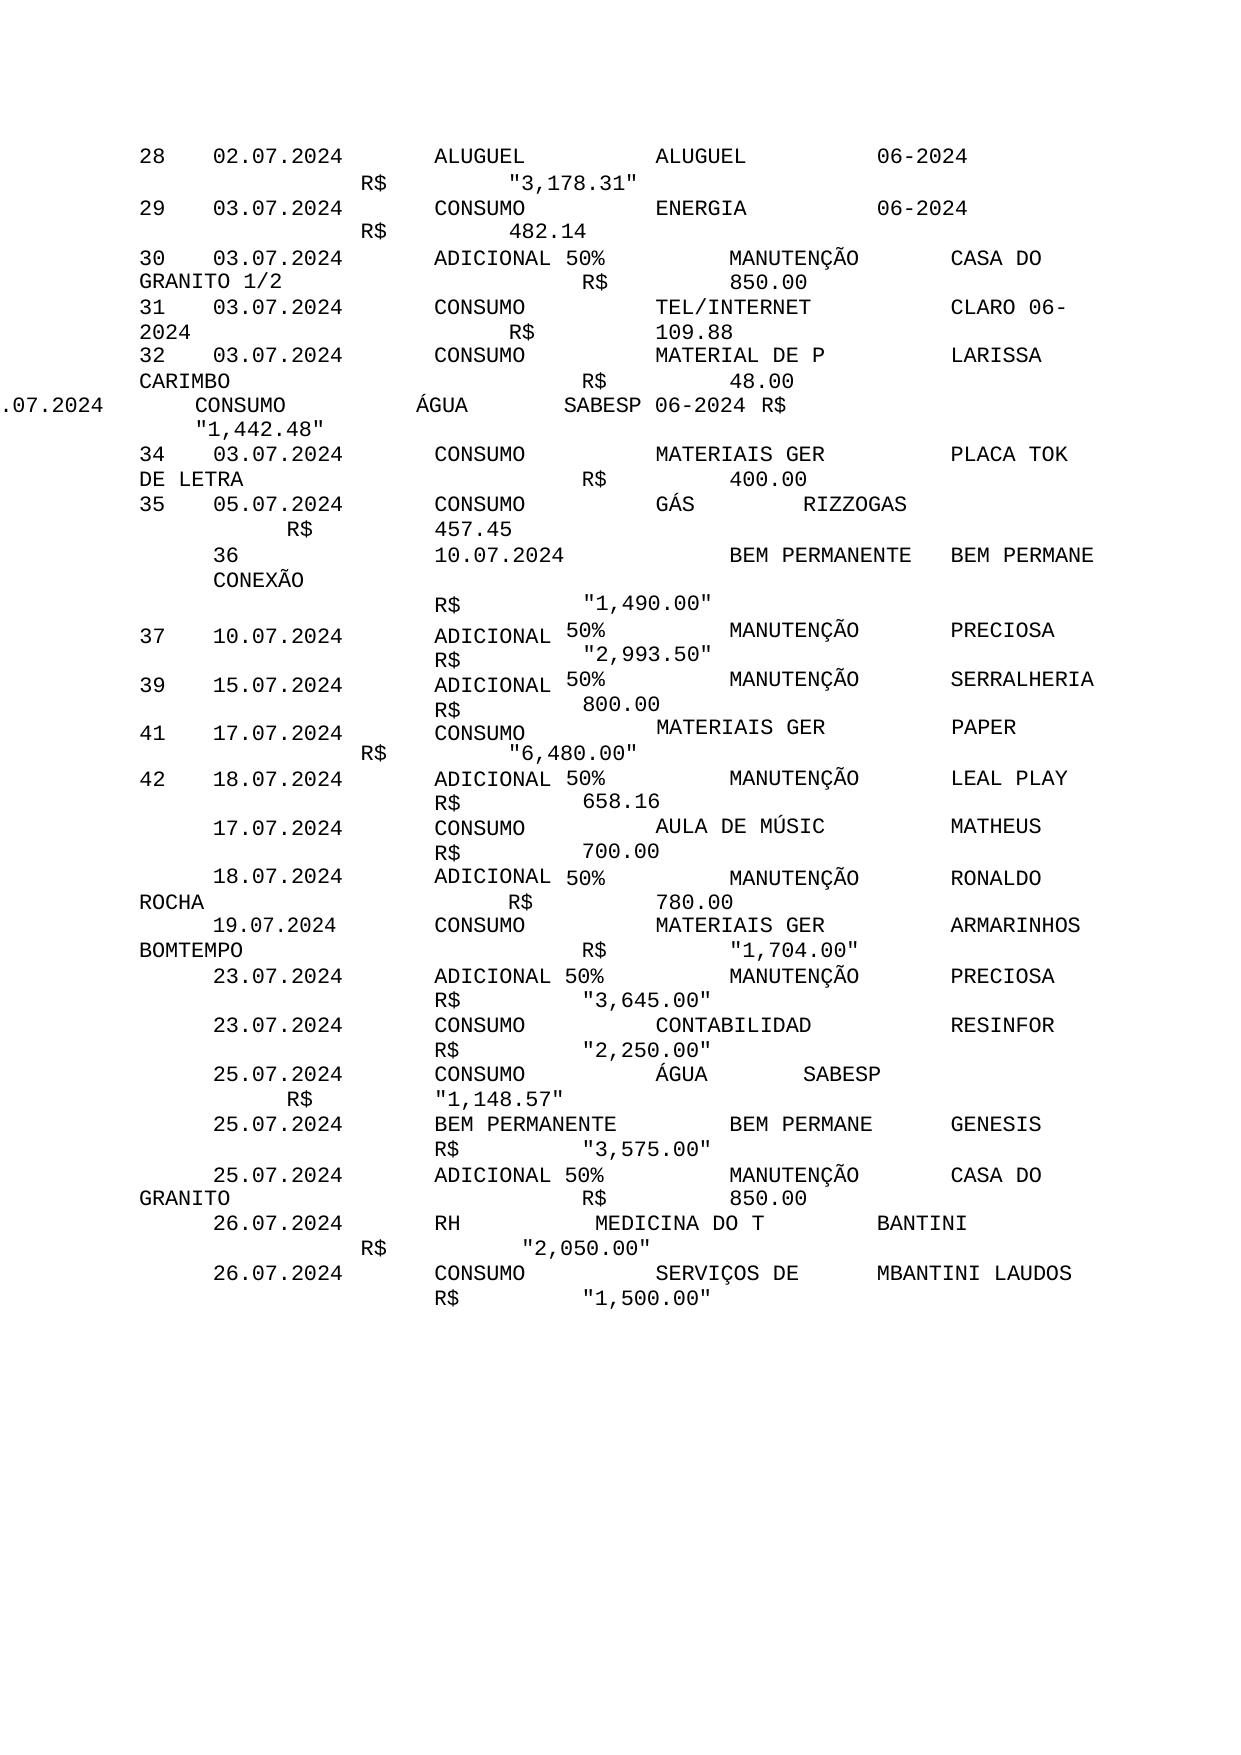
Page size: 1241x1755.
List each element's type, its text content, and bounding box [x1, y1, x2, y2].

table_cell [559, 295, 632, 320]
table_cell [189, 698, 389, 723]
text 50% MANUTENÇÃO RONALDO [566, 865, 1107, 890]
text 26.07.2024 CONSUMO SERVIÇOS DE MBANTINI LAUDOS R$ "1,500.00" [213, 1262, 1074, 1312]
table_cell R$ [389, 841, 558, 866]
text 29 03.07.2024 CONSUMO ENERGIA 06-2024 [139, 195, 1107, 220]
table_cell CLARO 06- [905, 295, 1074, 320]
text 50% MANUTENÇÃO PRECIOSA [566, 617, 1107, 642]
text 50% MANUTENÇÃO LEAL PLAY [566, 766, 1107, 791]
table_cell CONSUMO [389, 723, 558, 739]
text 50% MANUTENÇÃO SERRALHERIA [566, 667, 1107, 692]
table_cell [905, 320, 1074, 345]
table_cell [905, 270, 1074, 295]
table_cell 37 [133, 624, 189, 648]
text ROCHA R$ 780.00 [139, 890, 1107, 915]
table_cell ADICIONAL [389, 866, 558, 888]
table_cell 18.07.2024 [189, 866, 389, 888]
text MATERIAIS GER PAPER [565, 716, 1107, 741]
table_cell 03.07.2024 [202, 345, 389, 367]
text 25.07.2024 BEM PERMANENTE BEM PERMANE GENESIS R$ "3,575.00" [213, 1113, 1043, 1163]
text 28 02.07.2024 ALUGUEL ALUGUEL 06-2024 [139, 146, 1107, 170]
text 23.07.2024 ADICIONAL 50% MANUTENÇÃO PRECIOSA [213, 964, 1107, 989]
table_cell [559, 345, 632, 367]
table_cell R$ [559, 270, 632, 295]
table_cell CONSUMO [389, 816, 558, 841]
table_header ADICIONAL [389, 769, 558, 791]
text 19.07.2024 CONSUMO MATERIAIS GER ARMARINHOS BOMTEMPO R$ "1,704.00" [139, 915, 1082, 964]
table_header [133, 596, 389, 624]
text AULA DE MÚSIC MATHEUS 700.00 [582, 816, 1043, 865]
table_cell [133, 791, 189, 816]
table_cell 32 [133, 345, 202, 367]
table_cell 39 [133, 673, 189, 698]
text 25.07.2024 CONSUMO ÁGUA SABESP R$ "1,148.57" [213, 1063, 882, 1113]
table_cell [202, 320, 389, 345]
table_cell [189, 649, 389, 673]
text R$ 482.14 [360, 220, 1107, 245]
table_header R$ [389, 596, 558, 624]
text "2,993.50" [558, 642, 1107, 667]
text R$ "3,178.31" [360, 171, 1107, 195]
table_cell 31 [133, 295, 202, 320]
text 25.07.2024 ADICIONAL 50% MANUTENÇÃO CASA DO [213, 1163, 1107, 1187]
table_cell [133, 866, 189, 888]
table_cell R$ [389, 698, 558, 723]
text R$ "6,480.00" [360, 741, 1107, 766]
table_cell 109.88 [632, 320, 905, 345]
table_cell [559, 320, 632, 345]
text 658.16 [558, 791, 1107, 815]
table_cell ADICIONAL [389, 624, 558, 648]
table_cell [389, 270, 559, 295]
table_header ADICIONAL [389, 249, 559, 270]
table_cell [189, 791, 389, 816]
table_header 50% [559, 249, 632, 270]
table_cell LARISSA [905, 345, 1074, 367]
table_cell ADICIONAL [389, 673, 558, 698]
table_cell CONSUMO [389, 345, 559, 367]
text "1,490.00" [188, 592, 1107, 617]
list 03.07.2024 CONSUMO MATERIAIS GER PLACA TOK DE LETRA R$ 400.00 [139, 443, 1069, 493]
table_cell 03.07.2024 [202, 295, 389, 320]
table_cell R$ [389, 649, 558, 673]
table_cell R$ [389, 791, 558, 816]
table_cell 2024 [133, 320, 202, 345]
table_cell 10.07.2024 [189, 624, 389, 648]
table_cell MATERIAL DE P [632, 345, 905, 367]
table_cell 17.07.2024 [189, 723, 389, 739]
list 03.07.2024 CONSUMO ÁGUA SABESP 06-2024 R$ "1,442.48" [0, 394, 988, 443]
table_cell R$ [389, 320, 559, 345]
list 05.07.2024 CONSUMO GÁS RIZZOGAS R$ 457.45 [139, 493, 909, 543]
table_cell 15.07.2024 [189, 673, 389, 698]
table_cell 41 [133, 723, 189, 739]
table_cell [133, 816, 189, 841]
table_header 30 03.07.2024 GRANITO 1/2 [133, 249, 389, 295]
text CARIMBO R$ 48.00 [139, 369, 1107, 394]
text GRANITO R$ 850.00 [139, 1187, 1107, 1212]
table_cell CONSUMO [389, 295, 559, 320]
table_cell TEL/INTERNET [632, 295, 905, 320]
table_header MANUTENÇÃO [632, 249, 905, 270]
table_cell [133, 698, 189, 723]
list 10.07.2024 BEM PERMANENTE BEM PERMANE CONEXÃO [213, 543, 1107, 592]
text 26.07.2024 RH MEDICINA DO T BANTINI R$ "2,050.00" [213, 1212, 969, 1262]
table_cell 850.00 [632, 270, 905, 295]
table_header CASA DO [905, 249, 1074, 270]
table_header 42 [133, 769, 189, 791]
text 800.00 [558, 692, 1107, 716]
table_cell [133, 841, 189, 866]
table_cell [133, 649, 189, 673]
text 23.07.2024 CONSUMO CONTABILIDAD RESINFOR R$ "2,250.00" [213, 1014, 1056, 1063]
text R$ "3,645.00" [434, 989, 1107, 1014]
table_cell [189, 841, 389, 866]
table_header 18.07.2024 [189, 769, 389, 791]
table_cell 17.07.2024 [189, 816, 389, 841]
